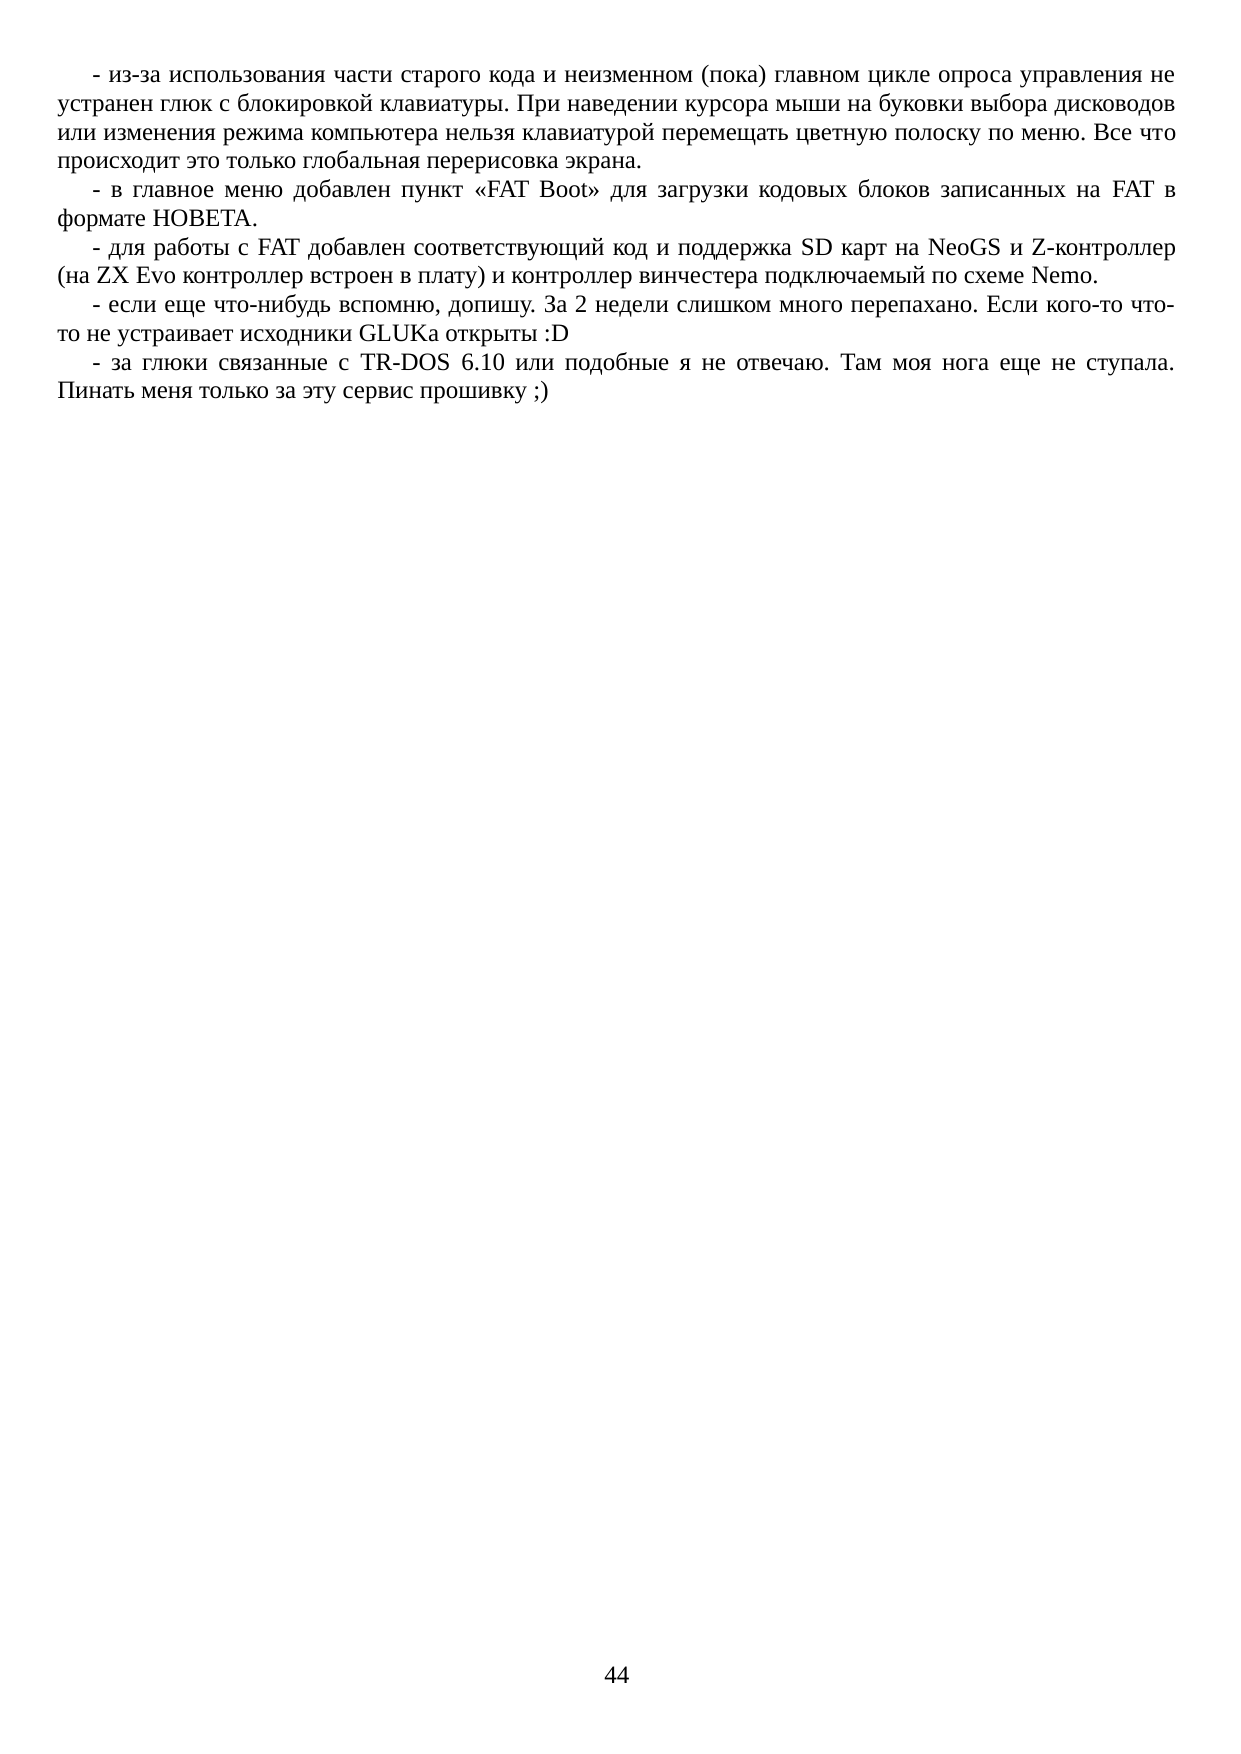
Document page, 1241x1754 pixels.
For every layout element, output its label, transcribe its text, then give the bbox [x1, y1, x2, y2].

text - если еще что-нибудь вспомню, допишу. За 2 недели слишком много перепахано. Если кого-то что-то не устраивает исходники GLUKа открыты :D [57, 289, 1176, 347]
text - из-за использования части старого кода и неизменном (пока) главном цикле опроса управления не устранен глюк с блокировкой клавиатуры. При наведении курсора мыши на буковки выбора дисководов или изменения режима компьютера нельзя клавиатурой перемещать цветную полоску по меню. Все что происходит это только глобальная перерисовка экрана. [57, 59, 1176, 174]
text - за глюки связанные с TR-DOS 6.10 или подобные я не отвечаю. Там моя нога еще не ступала. Пинать меня только за эту сервис прошивку ;) [57, 347, 1176, 404]
text - в главное меню добавлен пункт «FAT Boot» для загрузки кодовых блоков записанных на FAT в формате HOBETA. [57, 174, 1176, 232]
text - для работы с FAT добавлен соответствующий код и поддержка SD карт на NeoGS и Z-контроллер (на ZX Evo контроллер встроен в плату) и контроллер винчестера подключаемый по схеме Nemo. [57, 232, 1176, 289]
